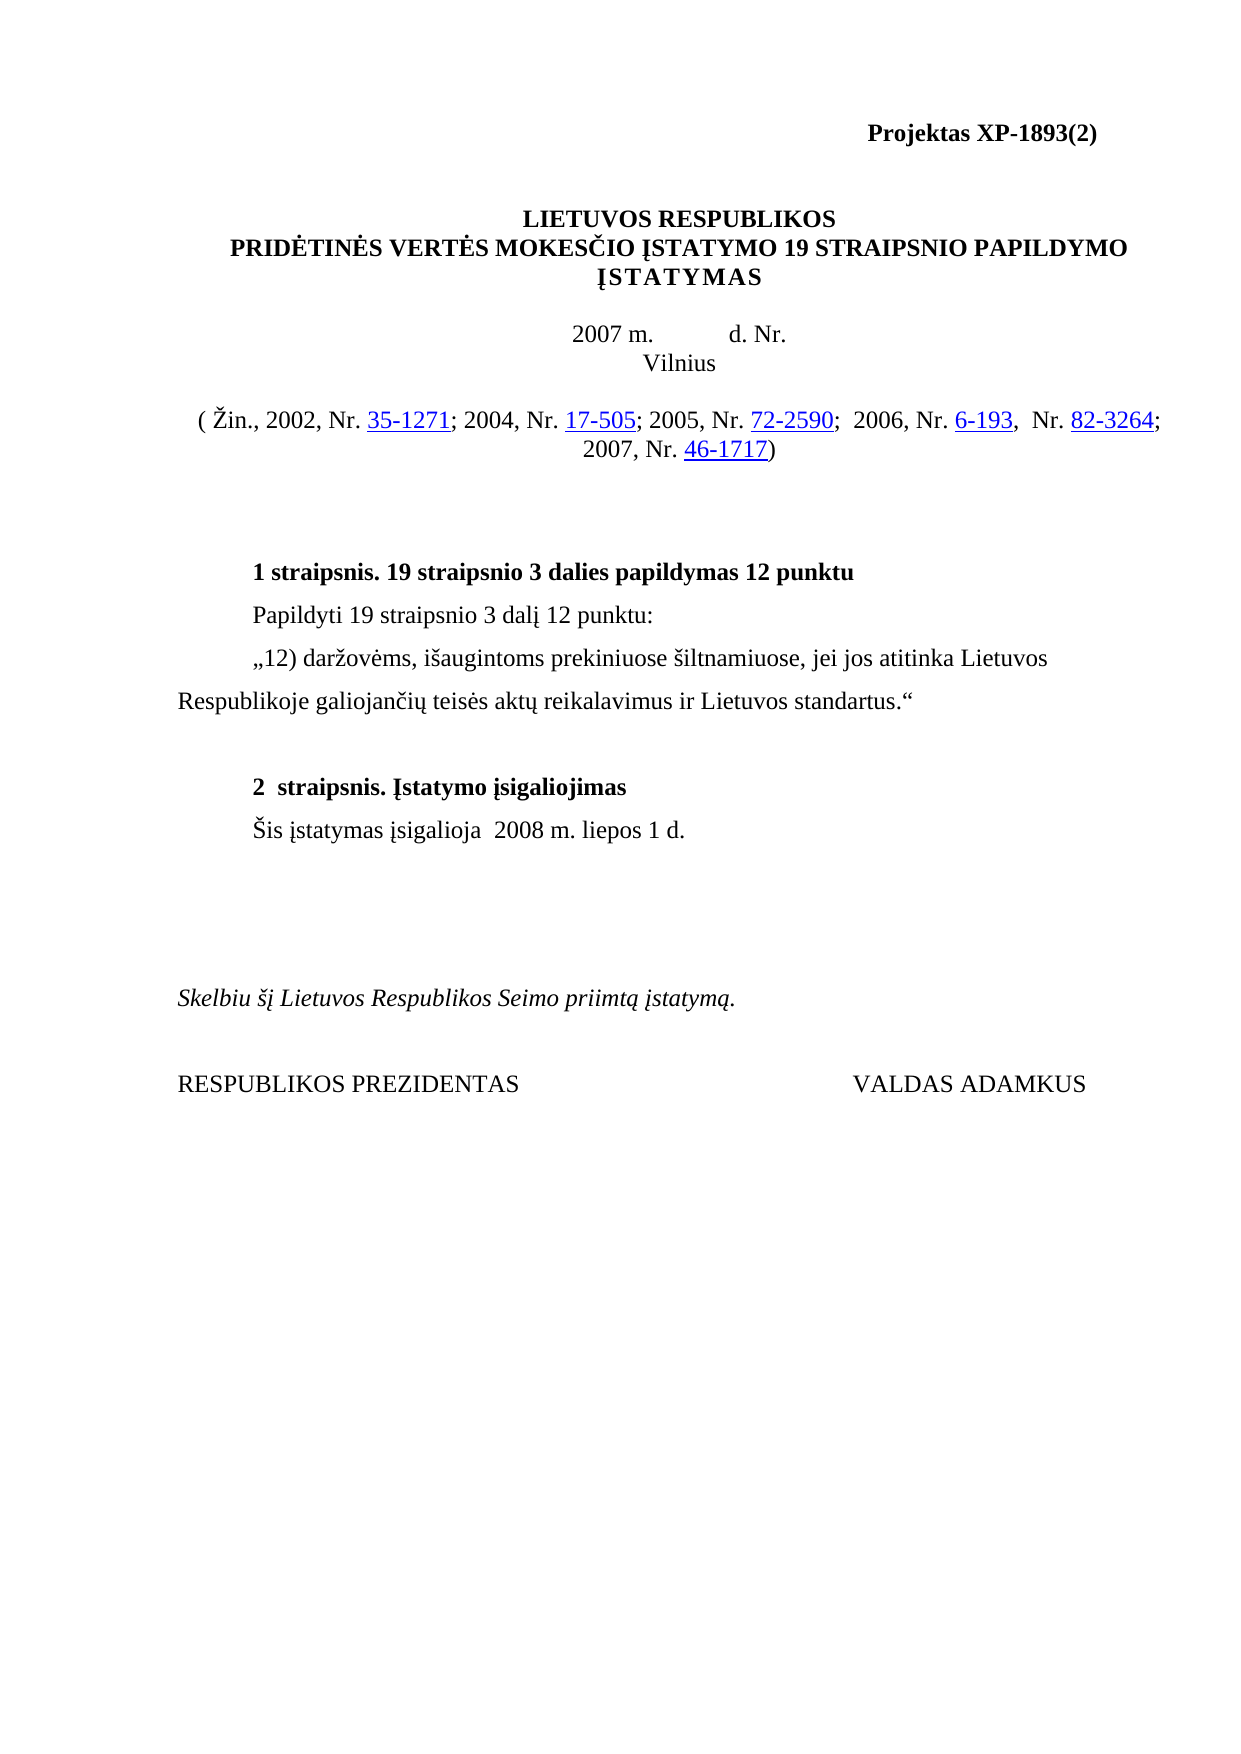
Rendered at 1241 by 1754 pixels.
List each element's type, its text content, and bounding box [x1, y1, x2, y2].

text 2 straipsnis. Įstatymo įsigaliojimas [177, 772, 1181, 801]
text Projektas XP-1893(2) [177, 118, 1181, 147]
text LIETUVOS RESPUBLIKOS [177, 204, 1181, 233]
text 2007 m. d. Nr. [177, 319, 1181, 348]
text Papildyti 19 straipsnio 3 dalį 12 punktu: [177, 600, 1181, 629]
text Vilnius [177, 348, 1181, 377]
text Skelbiu šį Lietuvos Respublikos Seimo priimtą įstatymą. [177, 983, 1181, 1012]
text ( Žin., 2002, Nr. 35-1271; 2004, Nr. 17-505; 2005, Nr. 72-2590; 2006, Nr. 6-193, Nr. 82-3264; 2007, Nr. 46-1717) [177, 406, 1181, 463]
text PRIDĖTINĖS VERTĖS MOKESČIO ĮSTATYMO 19 STRAIPSNIO PAPILDYMO [177, 233, 1181, 262]
text RESPUBLIKOS PREZIDENTAS VALDAS ADAMKUS [177, 1069, 1181, 1098]
text „12) daržovėms, išaugintoms prekiniuose šiltnamiuose, jei jos atitinka Lietuvos Respublikoje galiojančių teisės aktų reikalavimus ir Lietuvos standartus.“ [177, 643, 1181, 715]
text ĮSTATYMAS [177, 262, 1181, 291]
text 1 straipsnis. 19 straipsnio 3 dalies papildymas 12 punktu [177, 557, 1181, 586]
text Šis įstatymas įsigalioja 2008 m. liepos 1 d. [177, 816, 1181, 844]
